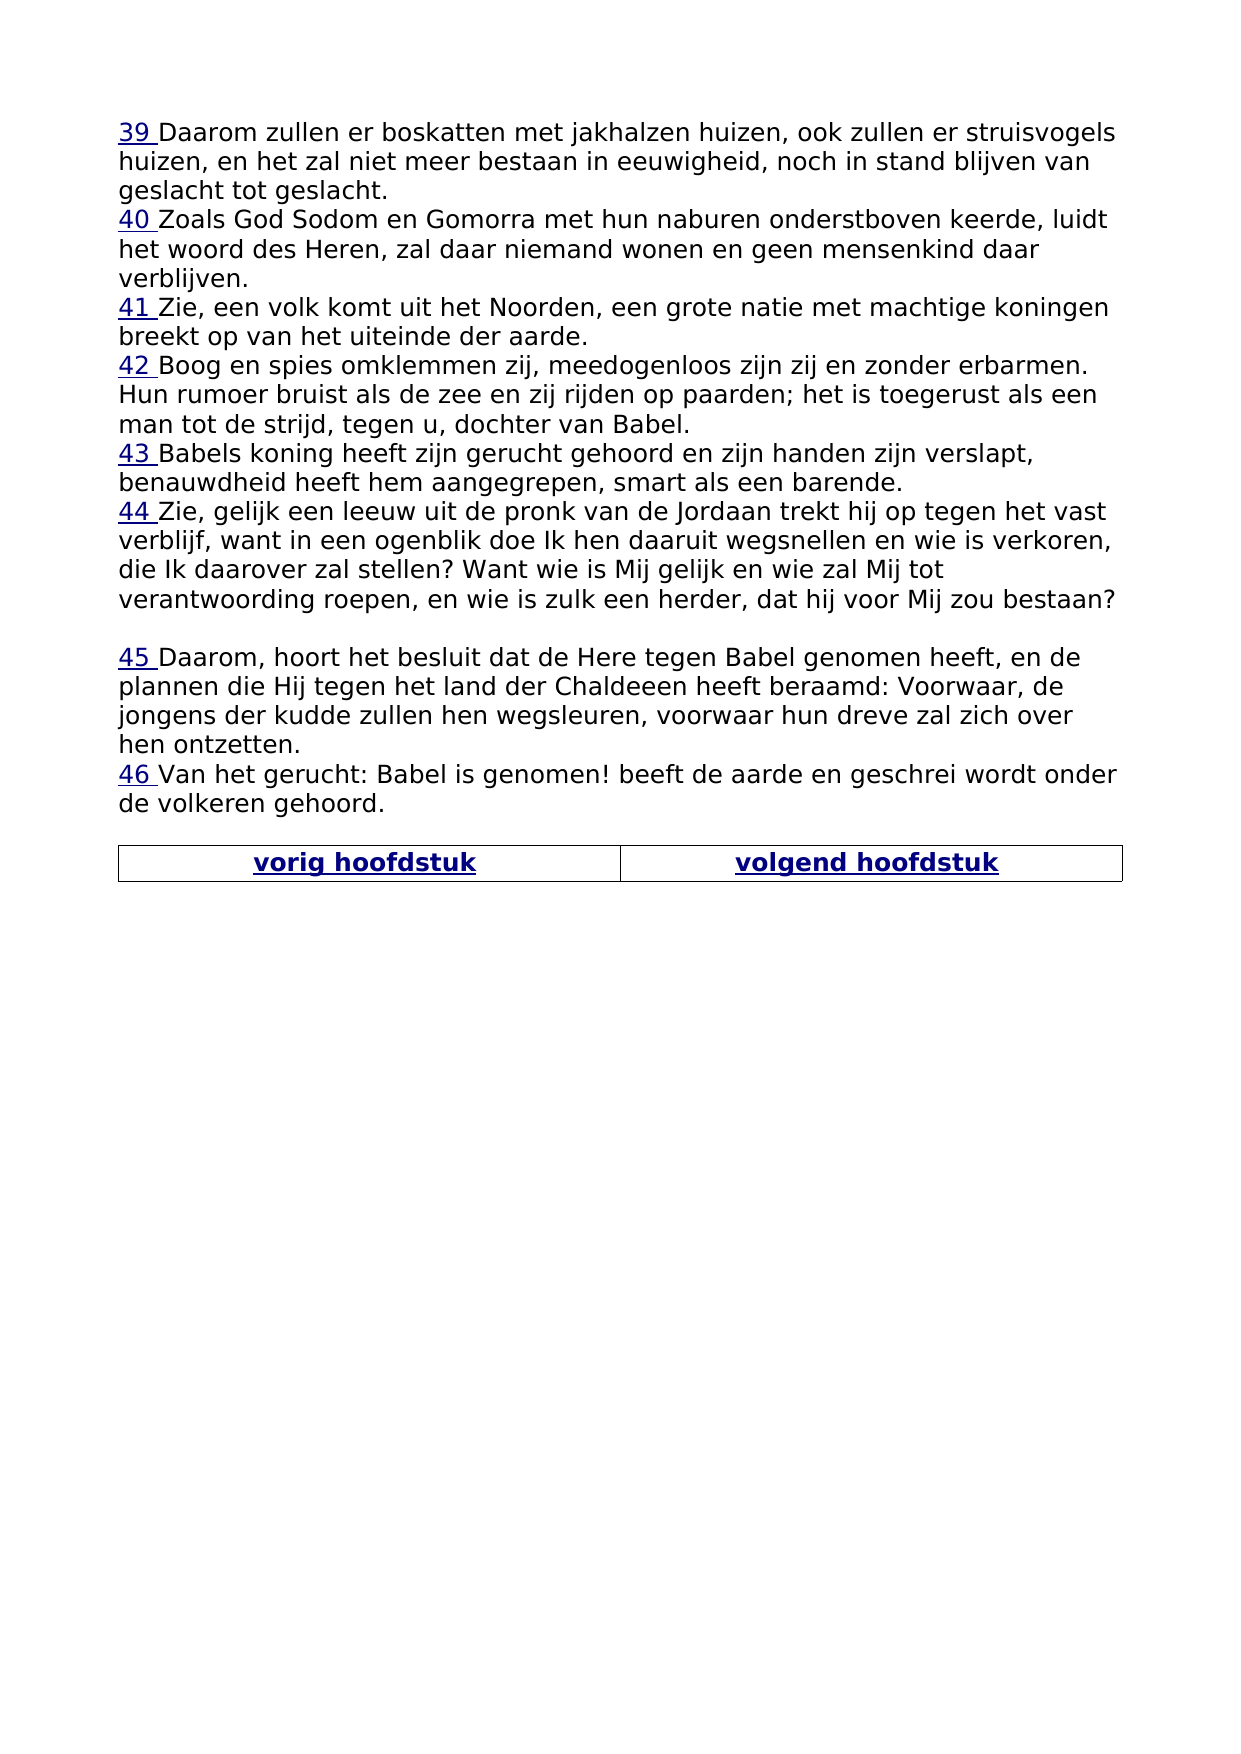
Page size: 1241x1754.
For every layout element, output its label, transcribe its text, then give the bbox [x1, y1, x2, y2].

table_header vorig hoofdstuk [119, 846, 620, 881]
text 39 Daarom zullen er boskatten met jakhalzen huizen, ook zullen er struisvogels huizen, en het zal niet meer bestaan in eeuwigheid, noch in stand blijven van geslacht tot geslacht. 40 Zoals God Sodom en Gomorra met hun naburen onderstboven keerde, luidt het woord des Heren, zal daar niemand wonen en geen mensenkind daar verblijven. 41 Zie, een volk komt uit het Noorden, een grote natie met machtige koningen breekt op van het uiteinde der aarde. 42 Boog en spies omklemmen zij, meedogenloos zijn zij en zonder erbarmen. Hun rumoer bruist als de zee en zij rijden op paarden; het is toegerust als een man tot de strijd, tegen u, dochter van Babel. 43 Babels koning heeft zijn gerucht gehoord en zijn handen zijn verslapt, benauwdheid heeft hem aangegrepen, smart als een barende. 44 Zie, gelijk een leeuw uit de pronk van de Jordaan trekt hij op tegen het vast verblijf, want in een ogenblik doe Ik hen daaruit wegsnellen en wie is verkoren, die Ik daarover zal stellen? Want wie is Mij gelijk en wie zal Mij tot verantwoording roepen, en wie is zulk een herder, dat hij voor Mij zou bestaan? 45 Daarom, hoort het besluit dat de Here tegen Babel genomen heeft, en de plannen die Hij tegen het land der Chaldeeen heeft beraamd: Voorwaar, de jongens der kudde zullen hen wegsleuren, voorwaar hun dreve zal zich over hen ontzetten. 46 Van het gerucht: Babel is genomen! beeft de aarde en geschrei wordt onder de volkeren gehoord. [118, 118, 1122, 818]
table_header volgend hoofdstuk [621, 846, 1122, 881]
